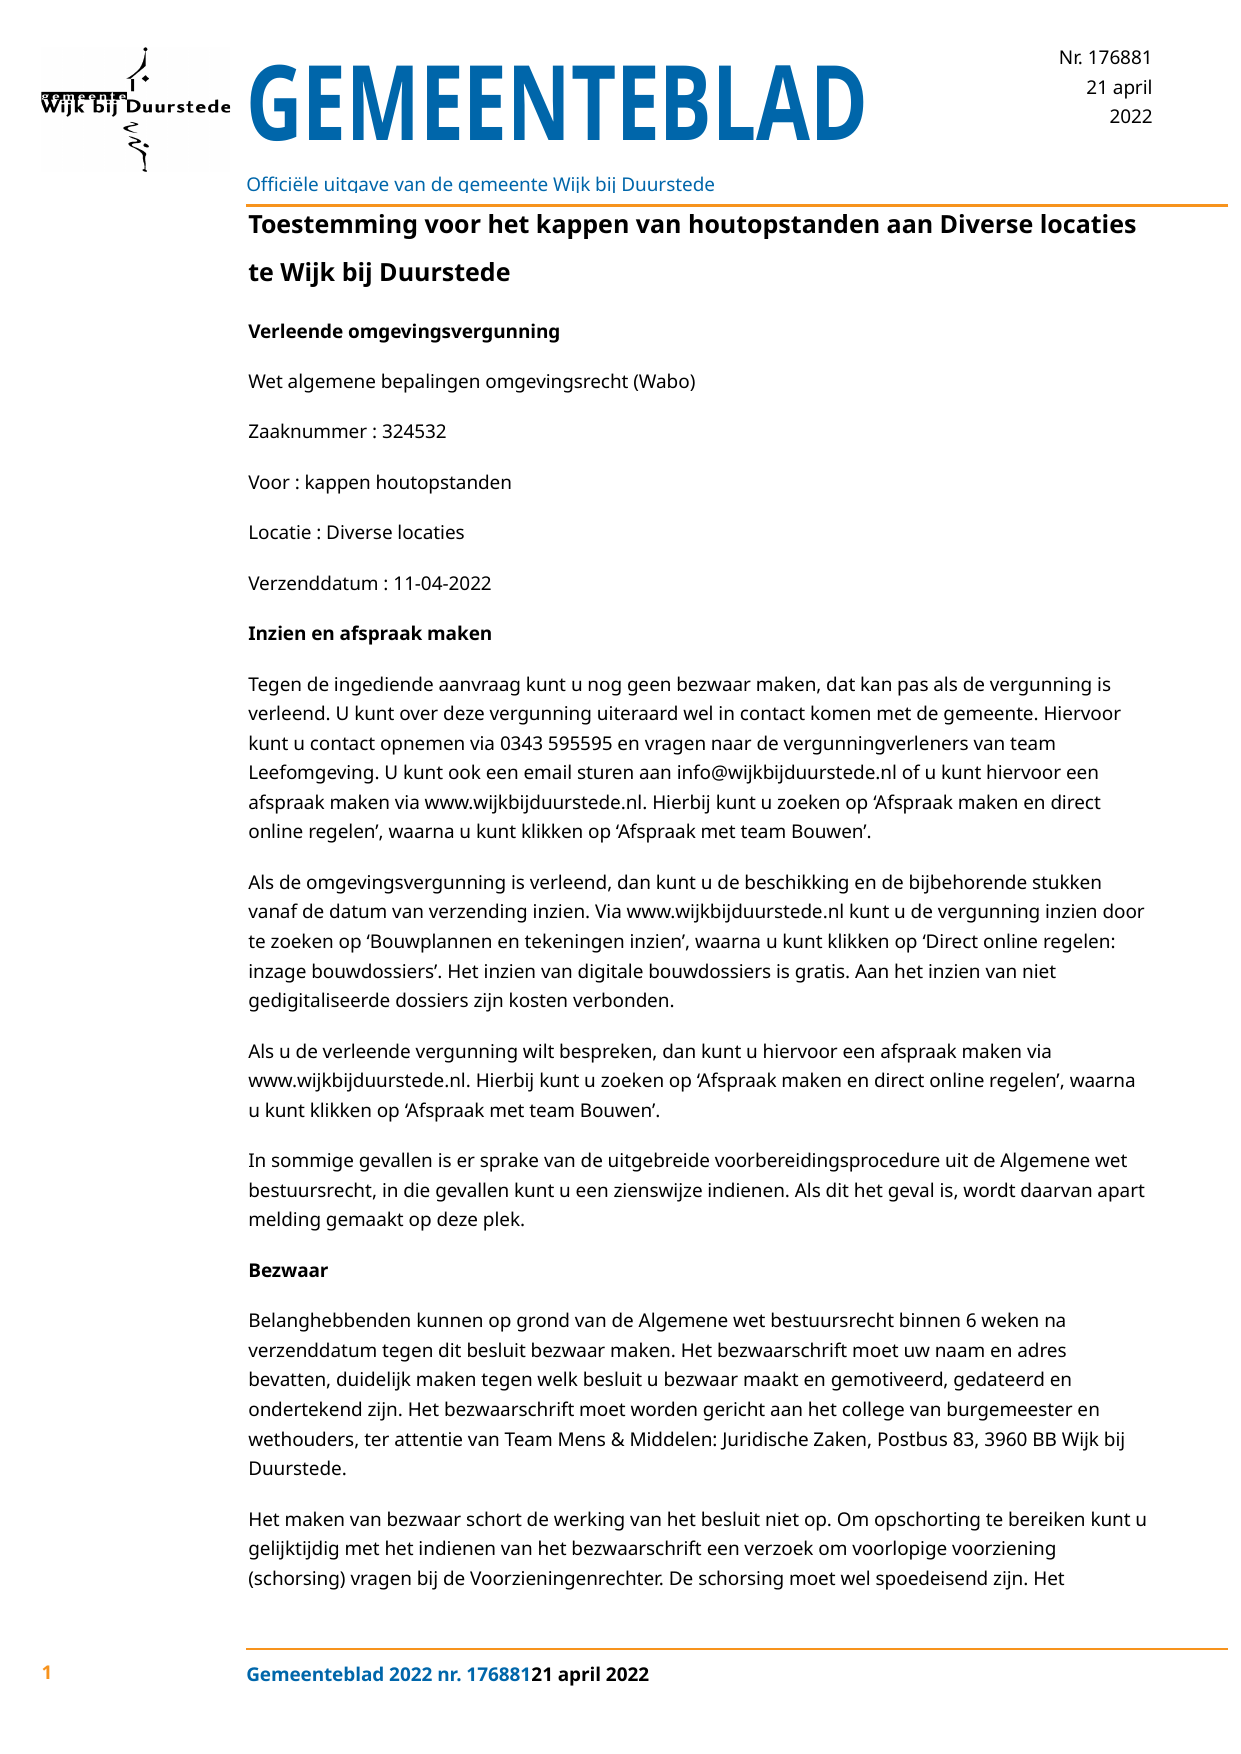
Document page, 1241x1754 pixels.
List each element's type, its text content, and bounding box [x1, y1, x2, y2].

text Verzenddatum : 11-04-2022 [248, 570, 1152, 596]
text Toestemming voor het kappen van houtopstanden aan Diverse locaties te Wijk bij Duurstede [248, 207, 1152, 288]
text Verleende omgevingsvergunning [248, 318, 1152, 344]
text Als de omgevingsvergunning is verleend, dan kunt u de beschikking en de bijbehorende stukken vanaf de datum van verzending inzien. Via www.wijkbijduurstede.nl kunt u de vergunning inzien door te zoeken op ‘Bouwplannen en tekeningen inzien’, waarna u kunt klikken op ‘Direct online regelen: inzage bouwdossiers’. Het inzien van digitale bouwdossiers is gratis. Aan het inzien van niet gedigitaliseerde dossiers zijn kosten verbonden. [248, 869, 1152, 1013]
text Wet algemene bepalingen omgevingsrecht (Wabo) [248, 368, 1152, 394]
text Bezwaar [248, 1257, 1152, 1283]
text Het maken van bezwaar schort de werking van het besluit niet op. Om opschorting te bereiken kunt u gelijktijdig met het indienen van het bezwaarschrift een verzoek om voorlopige voorziening (schorsing) vragen bij de Voorzieningenrechter. De schorsing moet wel spoedeisend zijn. Het [248, 1506, 1152, 1591]
text Tegen de ingediende aanvraag kunt u nog geen bezwaar maken, dat kan pas als de vergunning is verleend. U kunt over deze vergunning uiteraard wel in contact komen met de gemeente. Hiervoor kunt u contact opnemen via 0343 595595 en vragen naar de vergunningverleners van team Leefomgeving. U kunt ook een email sturen aan info@wijkbijduurstede.nl of u kunt hiervoor een afspraak maken via www.wijkbijduurstede.nl. Hierbij kunt u zoeken op ‘Afspraak maken en direct online regelen’, waarna u kunt klikken op ‘Afspraak met team Bouwen’. [248, 671, 1152, 844]
text Als u de verleende vergunning wilt bespreken, dan kunt u hiervoor een afspraak maken via www.wijkbijduurstede.nl. Hierbij kunt u zoeken op ‘Afspraak maken en direct online regelen’, waarna u kunt klikken op ‘Afspraak met team Bouwen’. [248, 1038, 1152, 1123]
text Zaaknummer : 324532 [248, 419, 1152, 444]
picture [41, 47, 231, 172]
text Belanghebbenden kunnen op grond van de Algemene wet bestuursrecht binnen 6 weken na verzenddatum tegen dit besluit bezwaar maken. Het bezwaarschrift moet uw naam en adres bevatten, duidelijk maken tegen welk besluit u bezwaar maakt en gemotiveerd, gedateerd en ondertekend zijn. Het bezwaarschrift moet worden gericht aan het college van burgemeester en wethouders, ter attentie van Team Mens & Middelen: Juridische Zaken, Postbus 83, 3960 BB Wijk bij Duurstede. [248, 1307, 1152, 1481]
text Inzien en afspraak maken [248, 620, 1152, 646]
text Locatie : Diverse locaties [248, 519, 1152, 545]
text Voor : kappen houtopstanden [248, 469, 1152, 495]
text In sommige gevallen is er sprake van de uitgebreide voorbereidingsprocedure uit de Algemene wet bestuursrecht, in die gevallen kunt u een zienswijze indienen. Als dit het geval is, wordt daarvan apart melding gemaakt op deze plek. [248, 1147, 1152, 1232]
